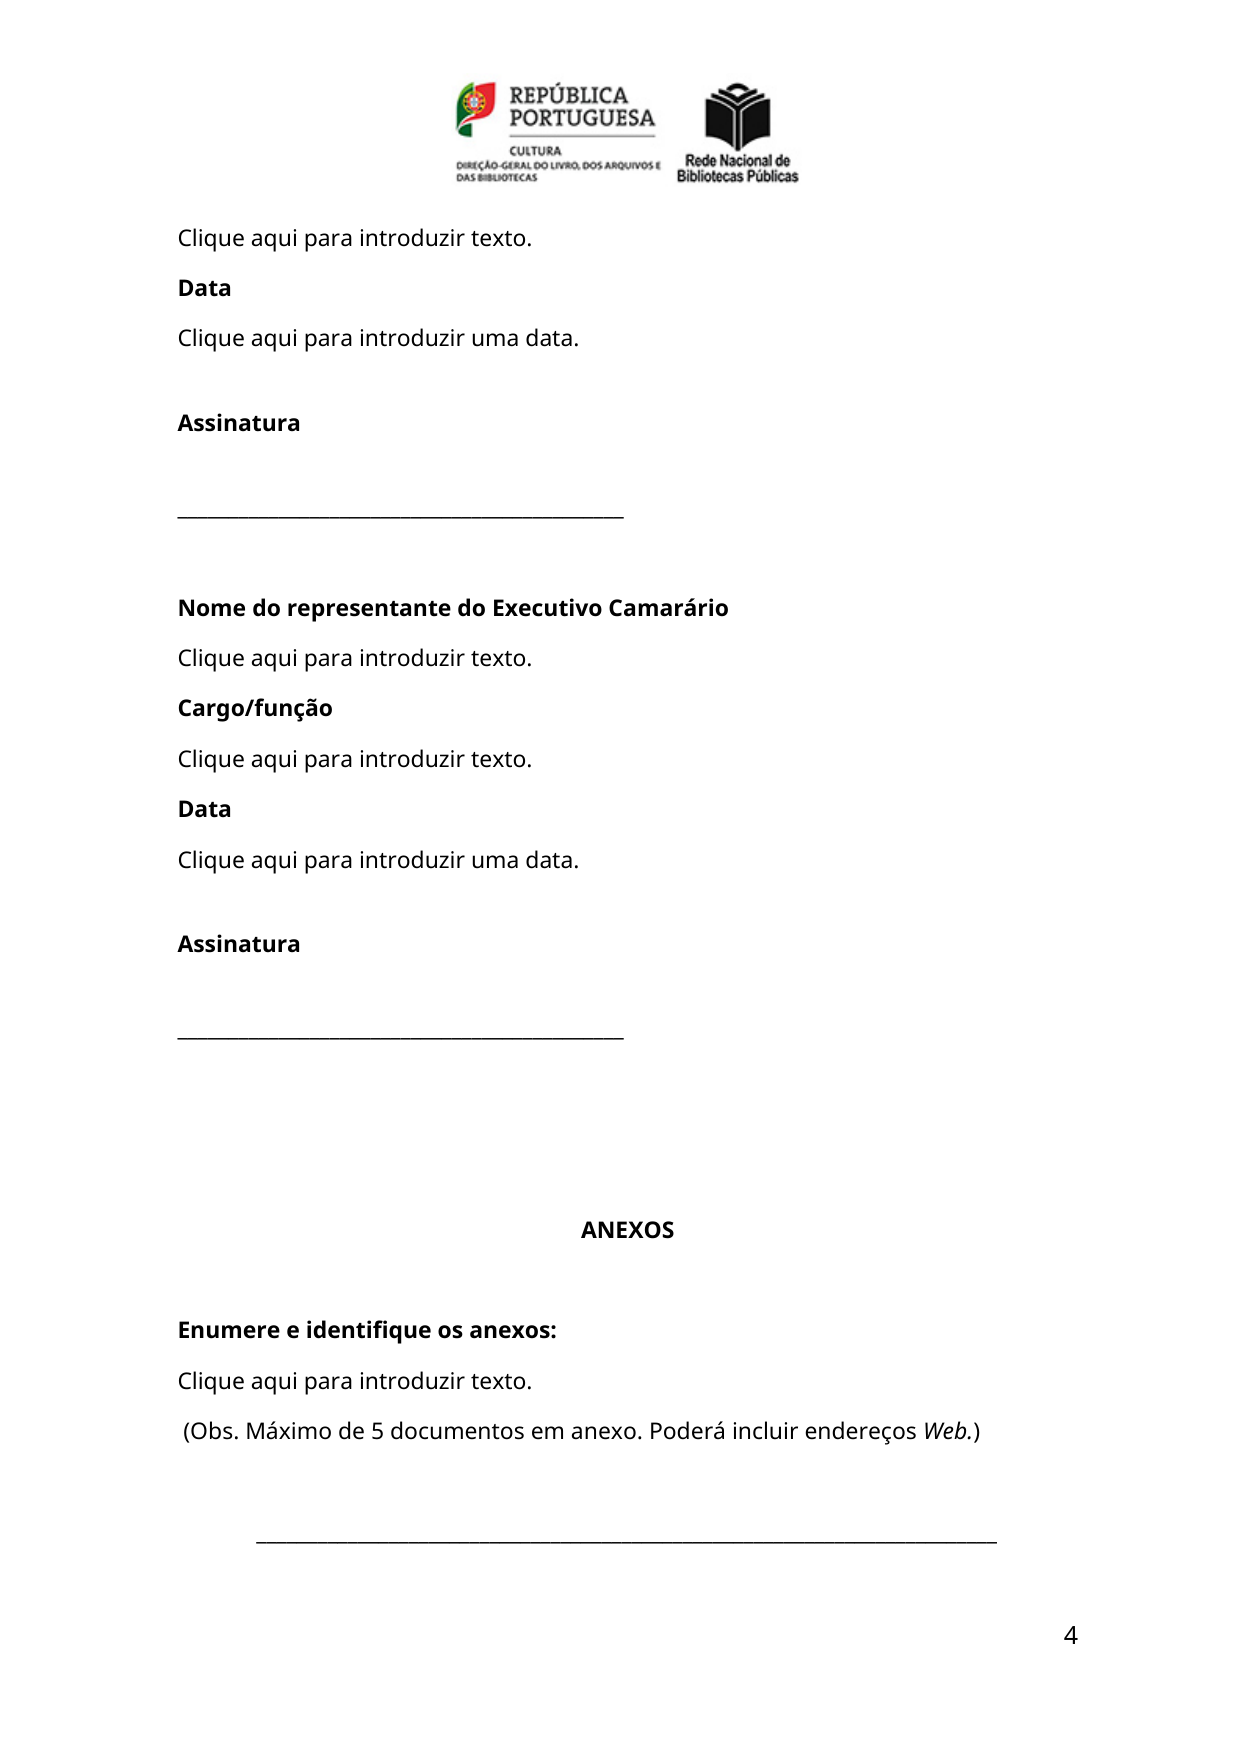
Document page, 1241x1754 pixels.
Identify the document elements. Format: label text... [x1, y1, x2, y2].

text Nome do representante do Executivo Camarário [177, 592, 1078, 623]
text Data [177, 272, 1078, 303]
text Clique aqui para introduzir texto. [177, 743, 1078, 774]
text Cargo/função [177, 692, 1078, 724]
text Clique aqui para introduzir uma data. [177, 322, 1078, 354]
text Clique aqui para introduzir uma data. [177, 844, 1078, 875]
text Clique aqui para introduzir texto. [177, 642, 1078, 673]
text Clique aqui para introduzir texto. [177, 1365, 1078, 1396]
text ANEXOS [177, 1214, 1078, 1245]
text _________________________________________________________________________ [177, 1516, 1078, 1547]
text Enumere e identifique os anexos: [177, 1314, 1078, 1346]
text Assinatura [177, 894, 1078, 959]
picture [451, 73, 805, 191]
text Assinatura [177, 373, 1078, 472]
text (Obs. Máximo de 5 documentos em anexo. Poderá incluir endereços Web.) [177, 1415, 1078, 1447]
text Data [177, 793, 1078, 824]
text Clique aqui para introduzir texto. [177, 222, 1078, 253]
text ____________________________________________ [177, 491, 1078, 522]
text ____________________________________________ [177, 978, 1078, 1043]
